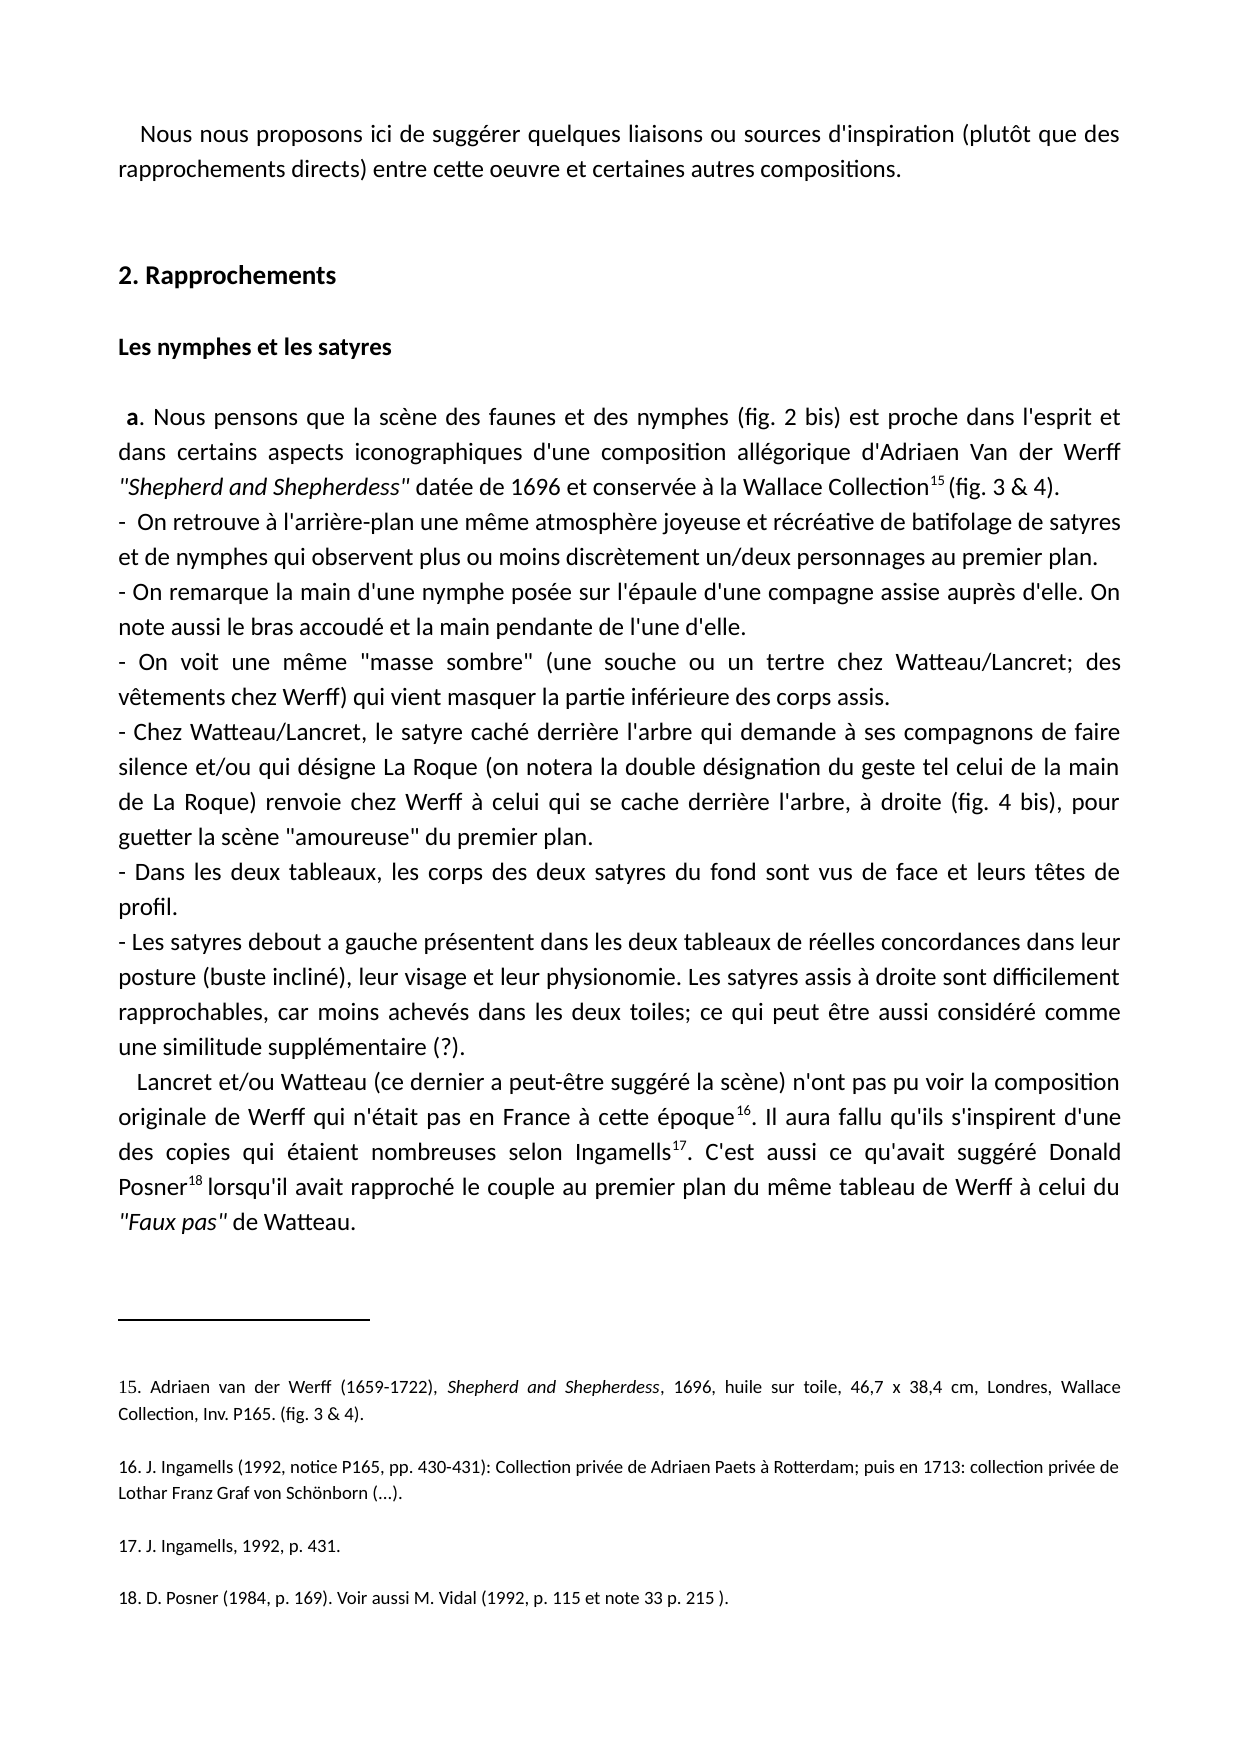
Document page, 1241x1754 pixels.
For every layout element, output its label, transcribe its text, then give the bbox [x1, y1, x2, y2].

text Nous nous proposons ici de suggérer quelques liaisons ou sources d'inspiration (plutôt que des rapprochements directs) entre cette oeuvre et certaines autres compositions. [118, 118, 1122, 184]
text - Dans les deux tableaux, les corps des deux satyres du fond sont vus de face et leurs têtes de profil. [118, 856, 1122, 922]
text - Chez Watteau/Lancret, le satyre caché derrière l'arbre qui demande à ses compagnons de faire silence et/ou qui désigne La Roque (on notera la double désignation du geste tel celui de la main de La Roque) renvoie chez Werff à celui qui se cache derrière l'arbre, à droite (fig. 4 bis), pour guetter la scène "amoureuse" du premier plan. [118, 716, 1122, 852]
text Lancret et/ou Watteau (ce dernier a peut-être suggéré la scène) n'ont pas pu voir la composition originale de Werff qui n'était pas en France à cette époque. Il aura fallu qu'ils s'inspirent d'une des copies qui étaient nombreuses selon Ingamells. C'est aussi ce qu'avait suggéré Donald Posner lorsqu'il avait rapproché le couple au premier plan du même tableau de Werff à celui du "Faux pas" de Watteau. [118, 1066, 1122, 1237]
text - On retrouve à l'arrière-plan une même atmosphère joyeuse et récréative de batifolage de satyres et de nymphes qui observent plus ou moins discrètement un/deux personnages au premier plan. [118, 506, 1122, 572]
text a. Nous pensons que la scène des faunes et des nymphes (fig. 2 bis) est proche dans l'esprit et dans certains aspects iconographiques d'une composition allégorique d'Adriaen Van der Werff "Shepherd and Shepherdess" datée de 1696 et conservée à la Wallace Collection (fig. 3 & 4). [118, 401, 1122, 502]
text Les nymphes et les satyres [118, 331, 1122, 362]
text . J. Ingamells (1992, notice P165, pp. 430-431): Collection privée de Adriaen Paets à Rotterdam; puis en 1713: collection privée de Lothar Franz Graf von Schönborn (...). [118, 1455, 1122, 1504]
text - On remarque la main d'une nymphe posée sur l'épaule d'une compagne assise auprès d'elle. On note aussi le bras accoudé et la main pendante de l'une d'elle. [118, 576, 1122, 642]
text - Les satyres debout a gauche présentent dans les deux tableaux de réelles concordances dans leur posture (buste incliné), leur visage et leur physionomie. Les satyres assis à droite sont difficilement rapprochables, car moins achevés dans les deux toiles; ce qui peut être aussi considéré comme une similitude supplémentaire (?). [118, 926, 1122, 1062]
text - On voit une même "masse sombre" (une souche ou un tertre chez Watteau/Lancret; des vêtements chez Werff) qui vient masquer la partie inférieure des corps assis. [118, 646, 1122, 712]
text . Adriaen van der Werff (1659-1722), Shepherd and Shepherdess, 1696, huile sur toile, 46,7 x 38,4 cm, Londres, Wallace Collection, Inv. P165. (fig. 3 & 4). [118, 1376, 1122, 1425]
text 2. Rapprochements [118, 258, 1122, 291]
text . D. Posner (1984, p. 169). Voir aussi M. Vidal (1992, p. 115 et note 33 p. 215 ). [118, 1587, 1122, 1609]
text . J. Ingamells, 1992, p. 431. [118, 1534, 1122, 1557]
